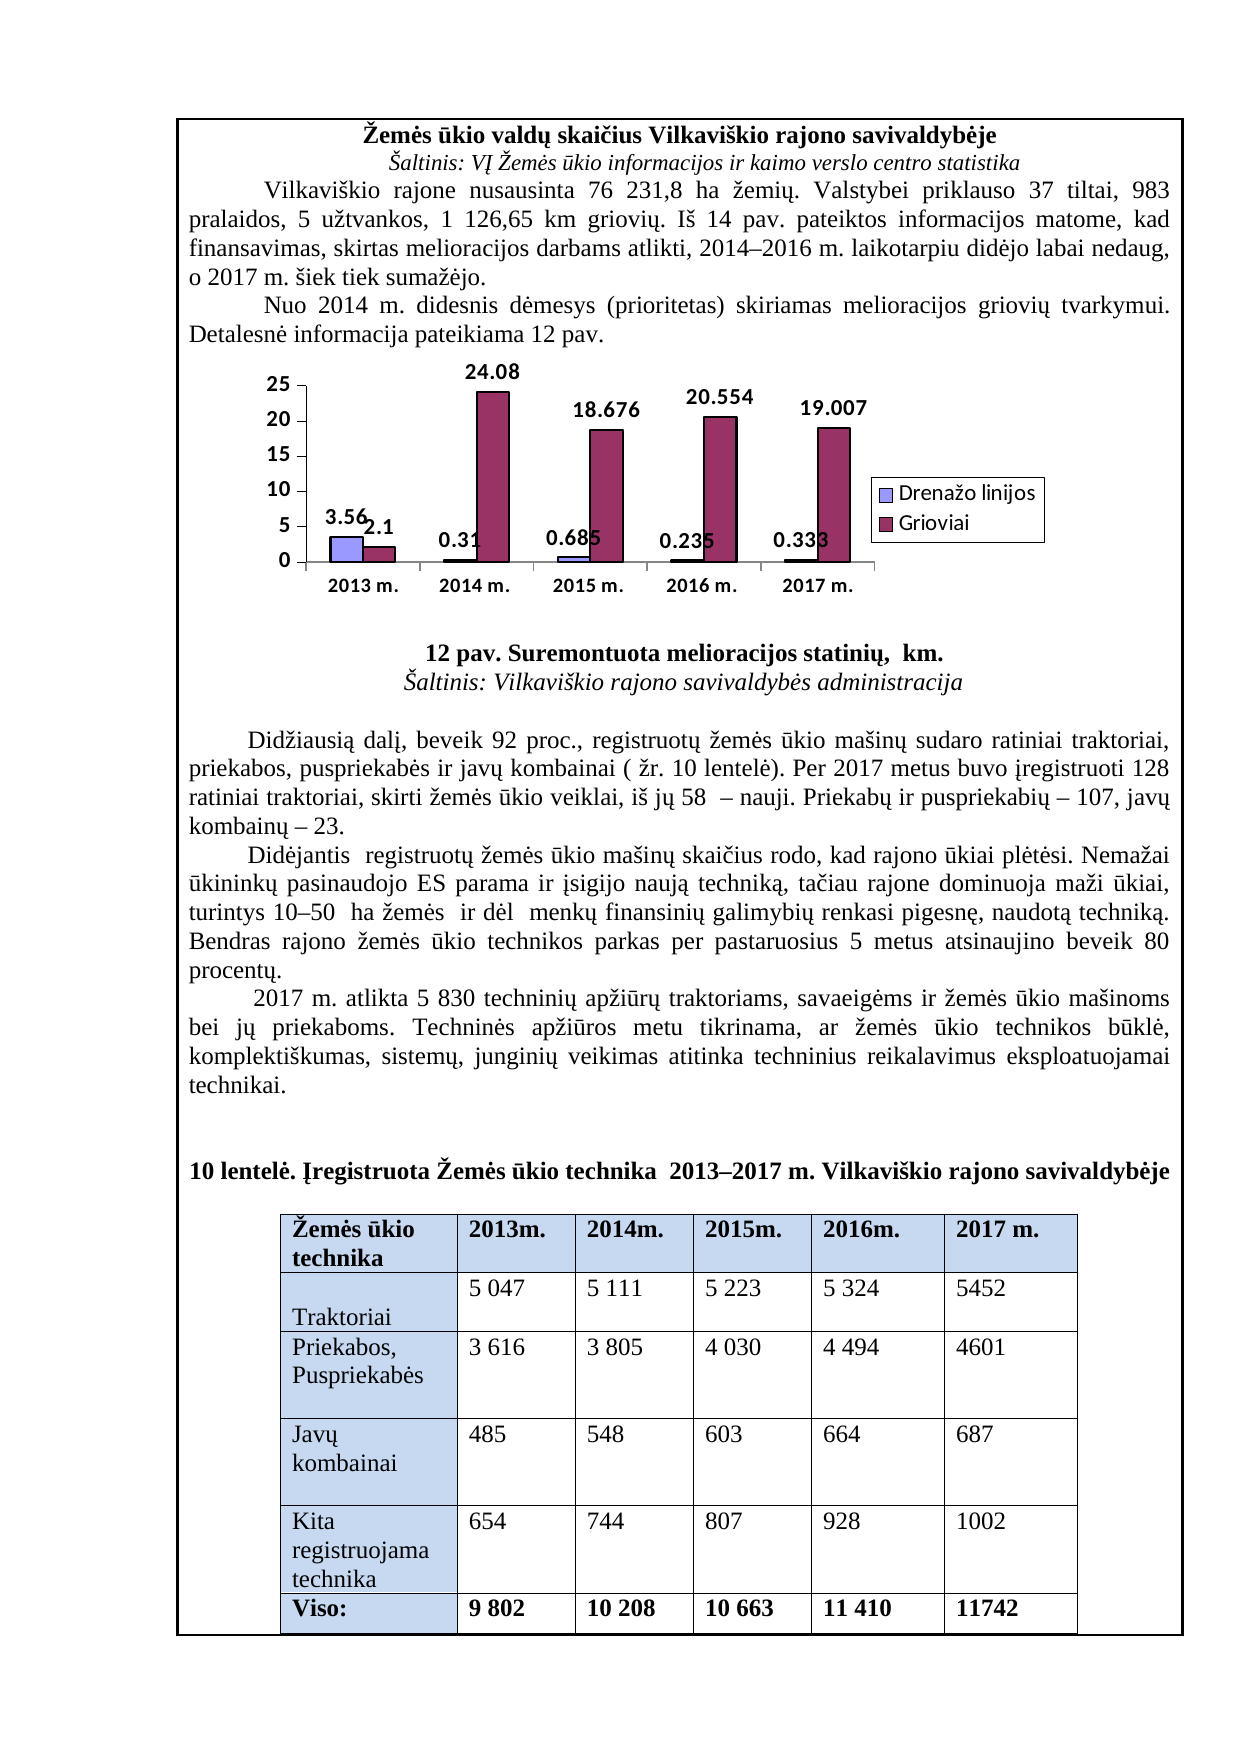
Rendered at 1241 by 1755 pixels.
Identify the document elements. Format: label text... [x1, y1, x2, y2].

table_cell 5 324 [812, 1273, 944, 1331]
table_cell 4601 [945, 1332, 1077, 1418]
table_cell 4 494 [812, 1332, 944, 1418]
table_cell 664 [812, 1419, 944, 1505]
table_cell 5 111 [576, 1273, 693, 1331]
table_cell 1002 [945, 1506, 1077, 1592]
table_cell 603 [694, 1419, 811, 1505]
table_header 2017 m. [945, 1215, 1077, 1272]
table_header 2016m. [812, 1215, 944, 1272]
table_cell 3 805 [576, 1332, 693, 1418]
table_cell 5 223 [694, 1273, 811, 1331]
table_cell 10 208 [576, 1594, 693, 1633]
table_cell 9 802 [458, 1594, 575, 1633]
table_cell Viso: [281, 1594, 457, 1633]
table_cell Traktoriai [281, 1273, 457, 1331]
table_cell Javų kombainai [281, 1419, 457, 1505]
table_cell Kita registruojama technika [281, 1506, 457, 1592]
table_header Žemės ūkio technika [281, 1215, 457, 1272]
table_cell 744 [576, 1506, 693, 1592]
table_cell 654 [458, 1506, 575, 1592]
table_cell 3 616 [458, 1332, 575, 1418]
table_cell 485 [458, 1419, 575, 1505]
table_cell Priekabos, Puspriekabės [281, 1332, 457, 1418]
table_cell 4 030 [694, 1332, 811, 1418]
table_header 2015m. [694, 1215, 811, 1272]
table_cell 11742 [945, 1594, 1077, 1633]
table_cell 10 663 [694, 1594, 811, 1633]
table_cell 687 [945, 1419, 1077, 1505]
table_cell 5 047 [458, 1273, 575, 1331]
table_header 2013m. [458, 1215, 575, 1272]
table_cell 807 [694, 1506, 811, 1592]
table_cell 928 [812, 1506, 944, 1592]
table_cell 11 410 [812, 1594, 944, 1633]
table_header 2014m. [576, 1215, 693, 1272]
table_cell 5452 [945, 1273, 1077, 1331]
table_cell 548 [576, 1419, 693, 1505]
